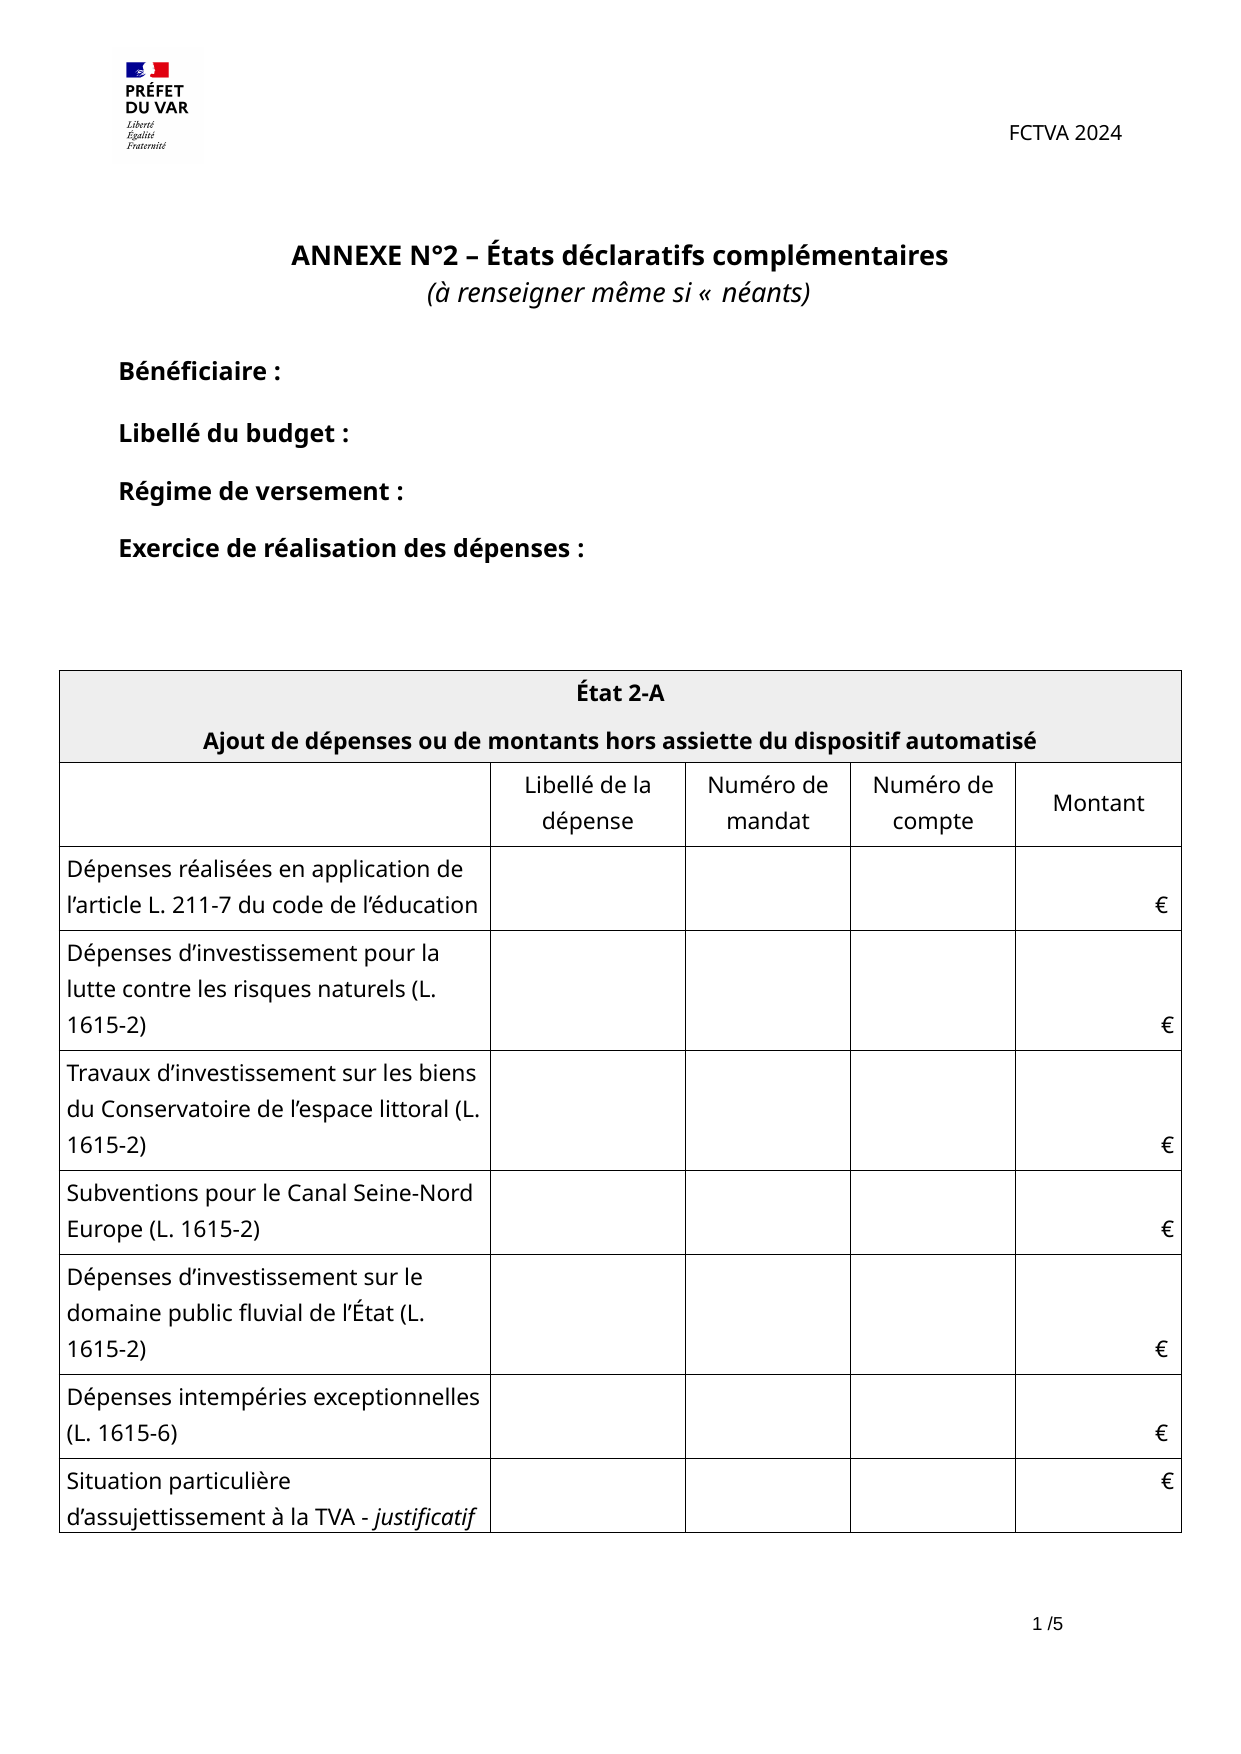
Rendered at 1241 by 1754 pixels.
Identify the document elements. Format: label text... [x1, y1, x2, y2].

table_header État 2-A Ajout de dépenses ou de montants hors assiette du dispositif automatisé [60, 671, 1181, 762]
table_cell [686, 1171, 850, 1254]
table_cell € [1016, 1255, 1181, 1374]
subtitle ANNEXE N°2 – États déclaratifs complémentaires [118, 237, 1122, 274]
table_cell € [1016, 931, 1181, 1050]
table_header [620, 342, 1122, 404]
table_cell [491, 1051, 685, 1170]
table_cell Montant [1016, 763, 1181, 846]
table_cell Situation particulière d’assujettissement à la TVA - justificatif [60, 1459, 490, 1532]
table_cell € [1016, 1171, 1181, 1254]
table_cell Dépenses intempéries exceptionnelles (L. 1615-6) [60, 1375, 490, 1458]
table_cell [491, 1255, 685, 1374]
table_cell € [1016, 1051, 1181, 1170]
table_cell [620, 404, 1122, 461]
table_cell [686, 847, 850, 930]
table_cell [851, 931, 1015, 1050]
table_cell [851, 847, 1015, 930]
table_cell [851, 1051, 1015, 1170]
table_cell Subventions pour le Canal Seine-Nord Europe (L. 1615-2) [60, 1171, 490, 1254]
picture [111, 47, 204, 164]
table_cell [491, 847, 685, 930]
table_cell [686, 1459, 850, 1532]
table_cell Dépenses d’investissement sur le domaine public fluvial de l’État (L. 1615-2) [60, 1255, 490, 1374]
table_cell [686, 1375, 850, 1458]
table_cell Travaux d’investissement sur les biens du Conservatoire de l’espace littoral (L. 1615-2) [60, 1051, 490, 1170]
table_cell Libellé du budget : [118, 404, 620, 461]
table_cell € [1016, 1375, 1181, 1458]
table_cell Libellé de la dépense [491, 763, 685, 846]
table_cell Numéro de compte [851, 763, 1015, 846]
table_cell Dépenses d’investissement pour la lutte contre les risques naturels (L. 1615-2) [60, 931, 490, 1050]
table_cell € [1016, 1459, 1181, 1532]
text (à renseigner même si « néants) [118, 274, 1122, 311]
table_cell [851, 1375, 1015, 1458]
table_cell € [1016, 847, 1181, 930]
table_cell [851, 1255, 1015, 1374]
table_cell Numéro de mandat [686, 763, 850, 846]
table_cell [491, 1375, 685, 1458]
table_cell [686, 1255, 850, 1374]
table_cell Régime de versement : [118, 461, 620, 519]
table_cell [491, 1171, 685, 1254]
table_cell [686, 1051, 850, 1170]
table_cell [851, 1459, 1015, 1532]
table_cell Dépenses réalisées en application de l’article L. 211-7 du code de l’éducation [60, 847, 490, 930]
table_cell Exercice de réalisation des dépenses : [118, 519, 620, 577]
table_header Bénéficiaire : [118, 342, 620, 404]
table_cell [620, 461, 1122, 519]
table_cell [851, 1171, 1015, 1254]
table_cell [620, 519, 1122, 577]
table_cell [491, 931, 685, 1050]
table_cell [491, 1459, 685, 1532]
table_cell [686, 931, 850, 1050]
table_cell [60, 763, 490, 846]
